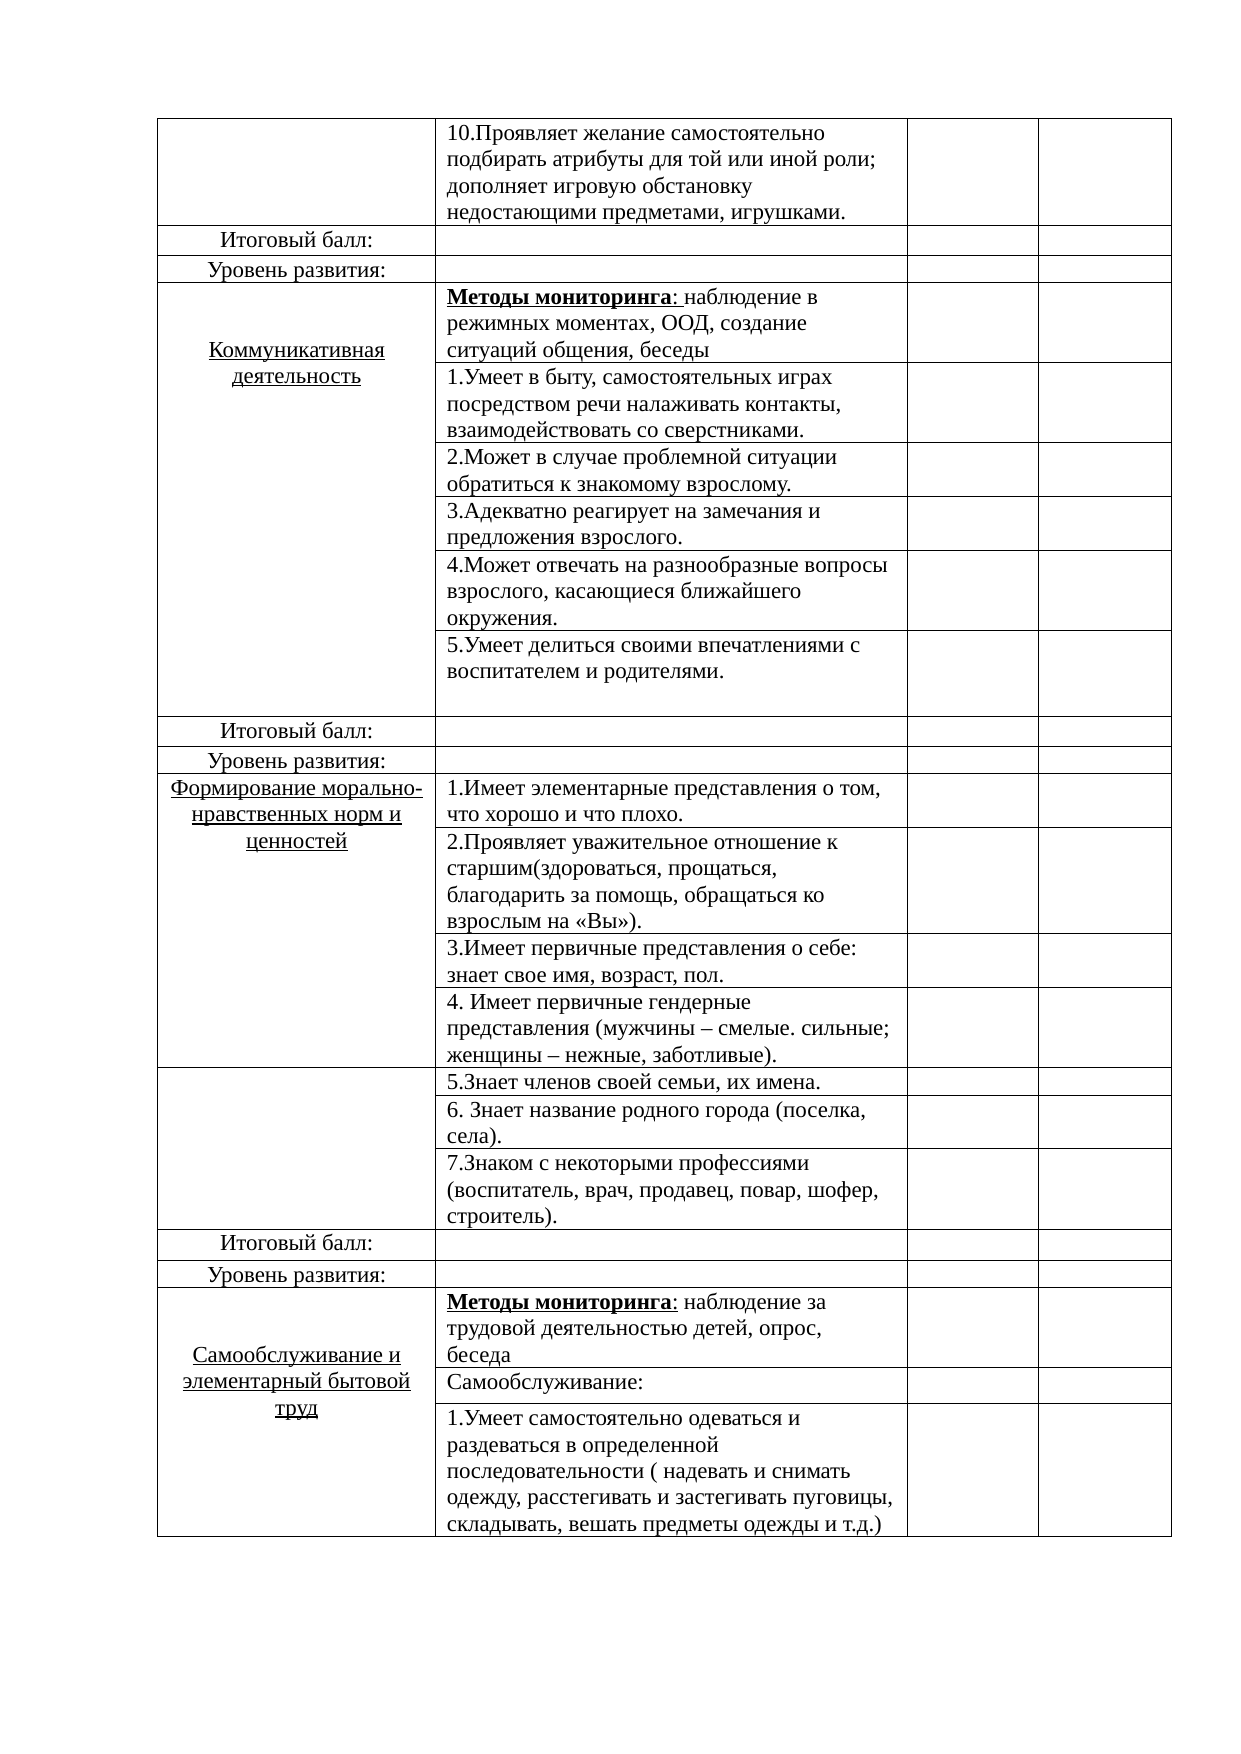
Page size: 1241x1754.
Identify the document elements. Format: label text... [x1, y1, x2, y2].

table_cell [1039, 1288, 1171, 1367]
table_cell [158, 1068, 435, 1228]
table_cell [908, 551, 1038, 630]
table_cell 3.Адекватно реагирует на замечания и предложения взрослого. [436, 497, 907, 550]
table_cell [1039, 1230, 1171, 1260]
table_cell [908, 256, 1038, 282]
table_cell 2.Проявляет уважительное отношение к старшим(здороваться, прощаться, благодарить за помощь, обращаться ко взрослым на «Вы»). [436, 828, 907, 933]
table_cell [158, 119, 435, 224]
table_cell [908, 631, 1038, 716]
table_cell Коммуникативная деятельность [158, 283, 435, 716]
table_cell 1.Умеет самостоятельно одеваться и раздеваться в определенной последовательности ( надевать и снимать одежду, расстегивать и застегивать пуговицы, складывать, вешать предметы одежды и т.д.) [436, 1404, 907, 1536]
table_cell 1.Умеет в быту, самостоятельных играх посредством речи налаживать контакты, взаимодействовать со сверстниками. [436, 363, 907, 442]
table_cell 2.Может в случае проблемной ситуации обратиться к знакомому взрослому. [436, 443, 907, 496]
table_cell [908, 283, 1038, 362]
table_cell [1039, 497, 1171, 550]
table_cell 1.Имеет элементарные представления о том, что хорошо и что плохо. [436, 774, 907, 827]
table_cell [908, 934, 1038, 987]
table_cell [908, 988, 1038, 1067]
table_cell [1039, 1068, 1171, 1094]
table_cell [908, 747, 1038, 773]
table_cell [1039, 1149, 1171, 1228]
table_cell [908, 1368, 1038, 1403]
table_cell [1039, 283, 1171, 362]
table_cell Итоговый балл: [158, 1230, 435, 1260]
table_cell Итоговый балл: [158, 226, 435, 255]
table_cell [1039, 1404, 1171, 1536]
table_cell [1039, 747, 1171, 773]
table_cell [1039, 363, 1171, 442]
table_cell [1039, 1261, 1171, 1287]
table_cell 10.Проявляет желание самостоятельно подбирать атрибуты для той или иной роли; дополняет игровую обстановку недостающими предметами, игрушками. [436, 119, 907, 224]
table_cell Уровень развития: [158, 747, 435, 773]
table_cell [908, 363, 1038, 442]
table_cell [1039, 988, 1171, 1067]
table_cell Уровень развития: [158, 1261, 435, 1287]
table_cell 5.Знает членов своей семьи, их имена. [436, 1068, 907, 1094]
table_cell 5.Умеет делиться своими впечатлениями с воспитателем и родителями. [436, 631, 907, 716]
table_cell [1039, 828, 1171, 933]
table_cell [1039, 774, 1171, 827]
table_cell [908, 717, 1038, 746]
table_cell [908, 1149, 1038, 1228]
table_cell [1039, 631, 1171, 716]
table_cell [908, 1068, 1038, 1094]
table_cell [1039, 443, 1171, 496]
table_cell Уровень развития: [158, 256, 435, 282]
table_cell [908, 828, 1038, 933]
table_cell Методы мониторинга: наблюдение за трудовой деятельностью детей, опрос, беседа [436, 1288, 907, 1367]
table_cell [1039, 226, 1171, 255]
table_cell [436, 717, 907, 746]
table_cell [1039, 1368, 1171, 1403]
table_cell Формирование морально-нравственных норм и ценностей [158, 774, 435, 1067]
table_cell [908, 443, 1038, 496]
table_cell [908, 1404, 1038, 1536]
table_cell [436, 747, 907, 773]
table_cell 3.Имеет первичные представления о себе: знает свое имя, возраст, пол. [436, 934, 907, 987]
table_cell [908, 1288, 1038, 1367]
table_cell [1039, 1096, 1171, 1148]
table_cell Самообслуживание и элементарный бытовой труд [158, 1288, 435, 1536]
table_cell [436, 256, 907, 282]
table_cell 4.Может отвечать на разнообразные вопросы взрослого, касающиеся ближайшего окружения. [436, 551, 907, 630]
table_cell [436, 1261, 907, 1287]
table_cell [908, 774, 1038, 827]
table_cell [1039, 119, 1171, 224]
table_cell [1039, 256, 1171, 282]
table_cell [436, 1230, 907, 1260]
table_cell [1039, 551, 1171, 630]
table_cell [1039, 717, 1171, 746]
table_cell [908, 1096, 1038, 1148]
table_cell [908, 497, 1038, 550]
table_cell [436, 226, 907, 255]
table_cell [1039, 934, 1171, 987]
table_cell Методы мониторинга: наблюдение в режимных моментах, ООД, создание ситуаций общения, беседы [436, 283, 907, 362]
table_cell [908, 226, 1038, 255]
table_cell 7.Знаком с некоторыми профессиями (воспитатель, врач, продавец, повар, шофер, строитель). [436, 1149, 907, 1228]
table_cell Итоговый балл: [158, 717, 435, 746]
table_cell 6. Знает название родного города (поселка, села). [436, 1096, 907, 1148]
table_cell [908, 1261, 1038, 1287]
table_cell 4. Имеет первичные гендерные представления (мужчины – смелые. сильные; женщины – нежные, заботливые). [436, 988, 907, 1067]
table_cell Самообслуживание: [436, 1368, 907, 1403]
table_cell [908, 119, 1038, 224]
table_cell [908, 1230, 1038, 1260]
